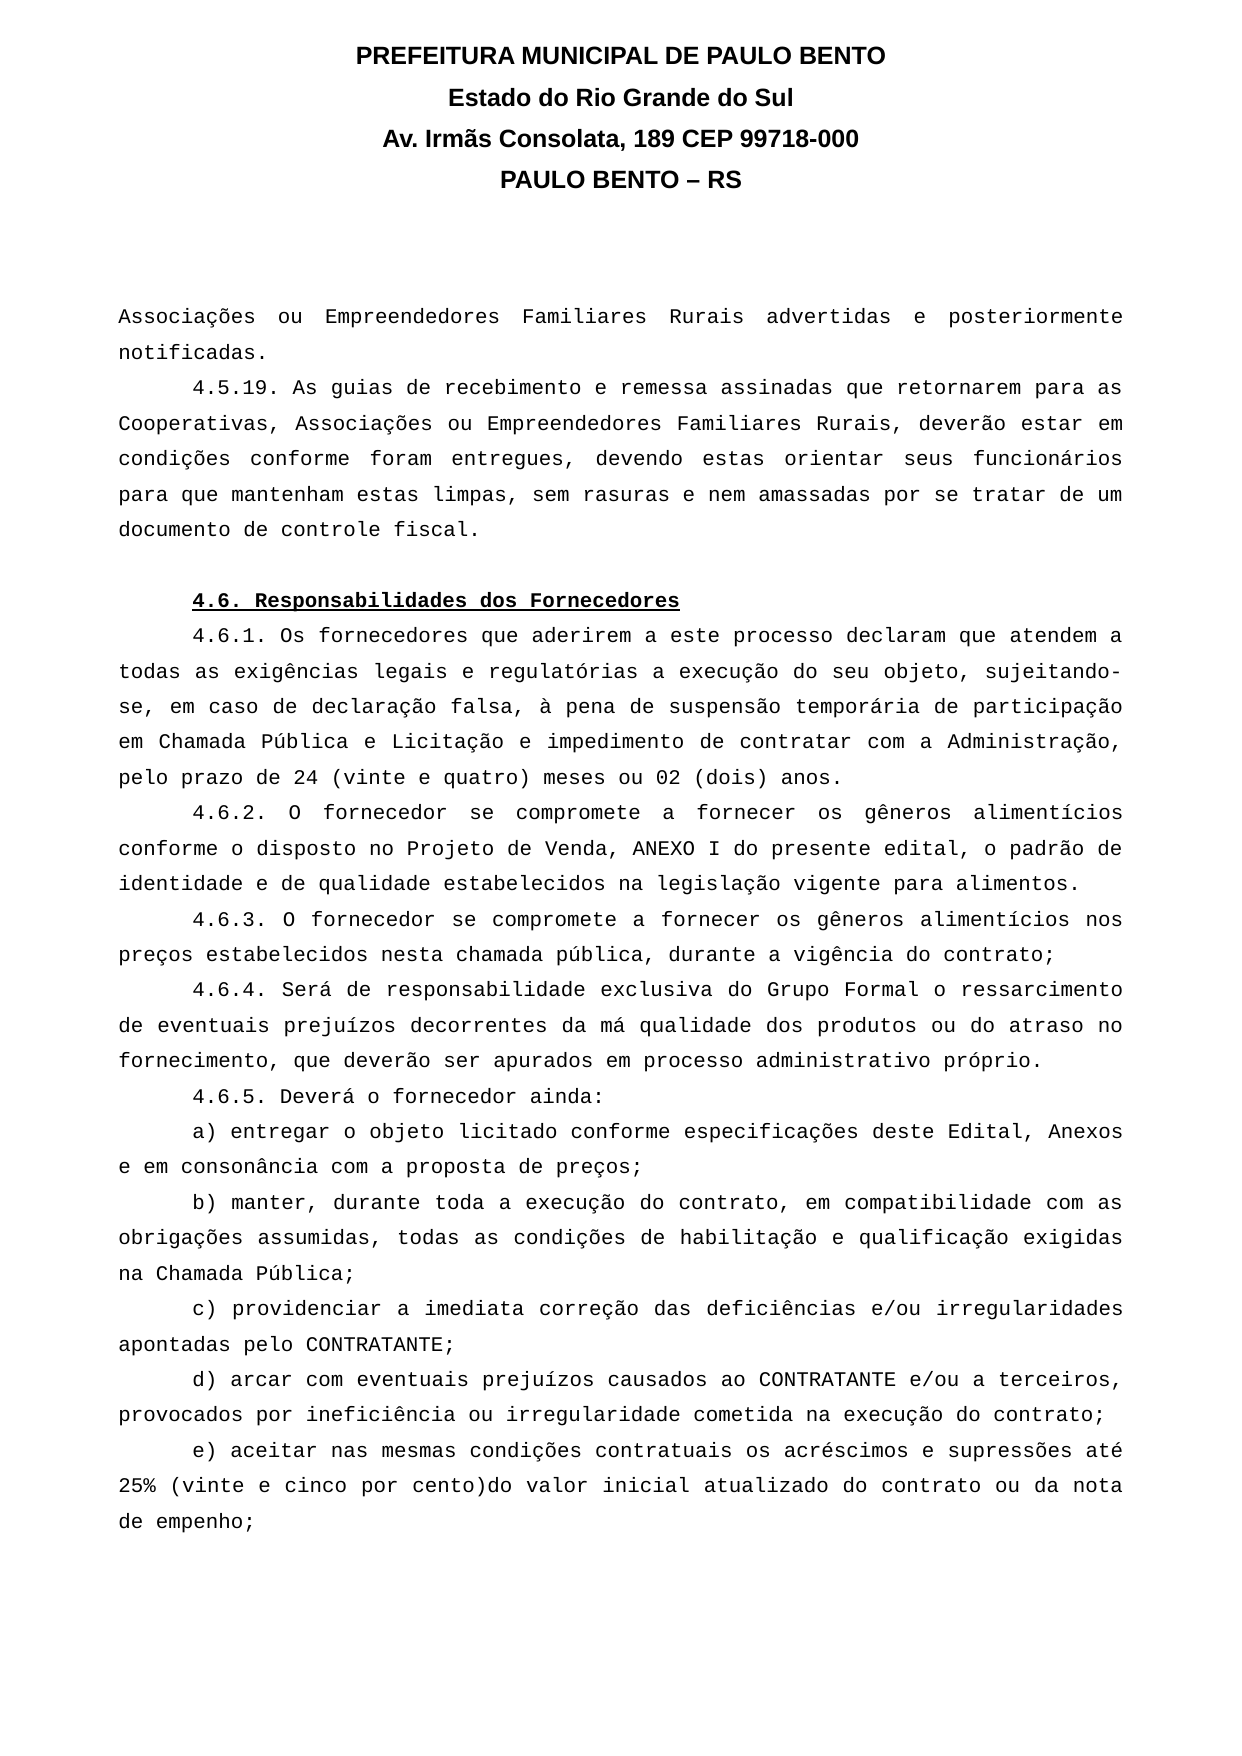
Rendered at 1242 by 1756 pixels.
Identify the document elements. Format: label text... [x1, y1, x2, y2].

text Associações ou Empreendedores Familiares Rurais advertidas e posteriormente notificadas. [118, 307, 1123, 366]
text 4.6.2. O fornecedor se compromete a fornecer os gêneros alimentícios conforme o disposto no Projeto de Venda, ANEXO I do presente edital, o padrão de identidade e de qualidade estabelecidos na legislação vigente para alimentos. [118, 802, 1123, 897]
text b) manter, durante toda a execução do contrato, em compatibilidade com as obrigações assumidas, todas as condições de habilitação e qualificação exigidas na Chamada Pública; [118, 1192, 1123, 1286]
text 4.6. Responsabilidades dos Fornecedores [118, 590, 1123, 613]
text 4.5.19. As guias de recebimento e remessa assinadas que retornarem para as Cooperativas, Associações ou Empreendedores Familiares Rurais, deverão estar em condições conforme foram entregues, devendo estas orientar seus funcionários para que mantenham estas limpas, sem rasuras e nem amassadas por se tratar de um documento de controle fiscal. [118, 377, 1123, 543]
text c) providenciar a imediata correção das deficiências e/ou irregularidades apontadas pelo CONTRATANTE; [118, 1298, 1123, 1357]
text 4.6.5. Deverá o fornecedor ainda: [118, 1086, 1123, 1109]
text a) entregar o objeto licitado conforme especificações deste Edital, Anexos e em consonância com a proposta de preços; [118, 1121, 1123, 1180]
text 4.6.4. Será de responsabilidade exclusiva do Grupo Formal o ressarcimento de eventuais prejuízos decorrentes da má qualidade dos produtos ou do atraso no fornecimento, que deverão ser apurados em processo administrativo próprio. [118, 979, 1123, 1074]
text 4.6.1. Os fornecedores que aderirem a este processo declaram que atendem a todas as exigências legais e regulatórias a execução do seu objeto, sujeitando-se, em caso de declaração falsa, à pena de suspensão temporária de participação em Chamada Pública e Licitação e impedimento de contratar com a Administração, pelo prazo de 24 (vinte e quatro) meses ou 02 (dois) anos. [118, 625, 1123, 791]
text d) arcar com eventuais prejuízos causados ao CONTRATANTE e/ou a terceiros, provocados por ineficiência ou irregularidade cometida na execução do contrato; [118, 1369, 1123, 1428]
text 4.6.3. O fornecedor se compromete a fornecer os gêneros alimentícios nos preços estabelecidos nesta chamada pública, durante a vigência do contrato; [118, 909, 1123, 968]
text e) aceitar nas mesmas condições contratuais os acréscimos e supressões até 25% (vinte e cinco por cento)do valor inicial atualizado do contrato ou da nota de empenho; [118, 1440, 1123, 1534]
